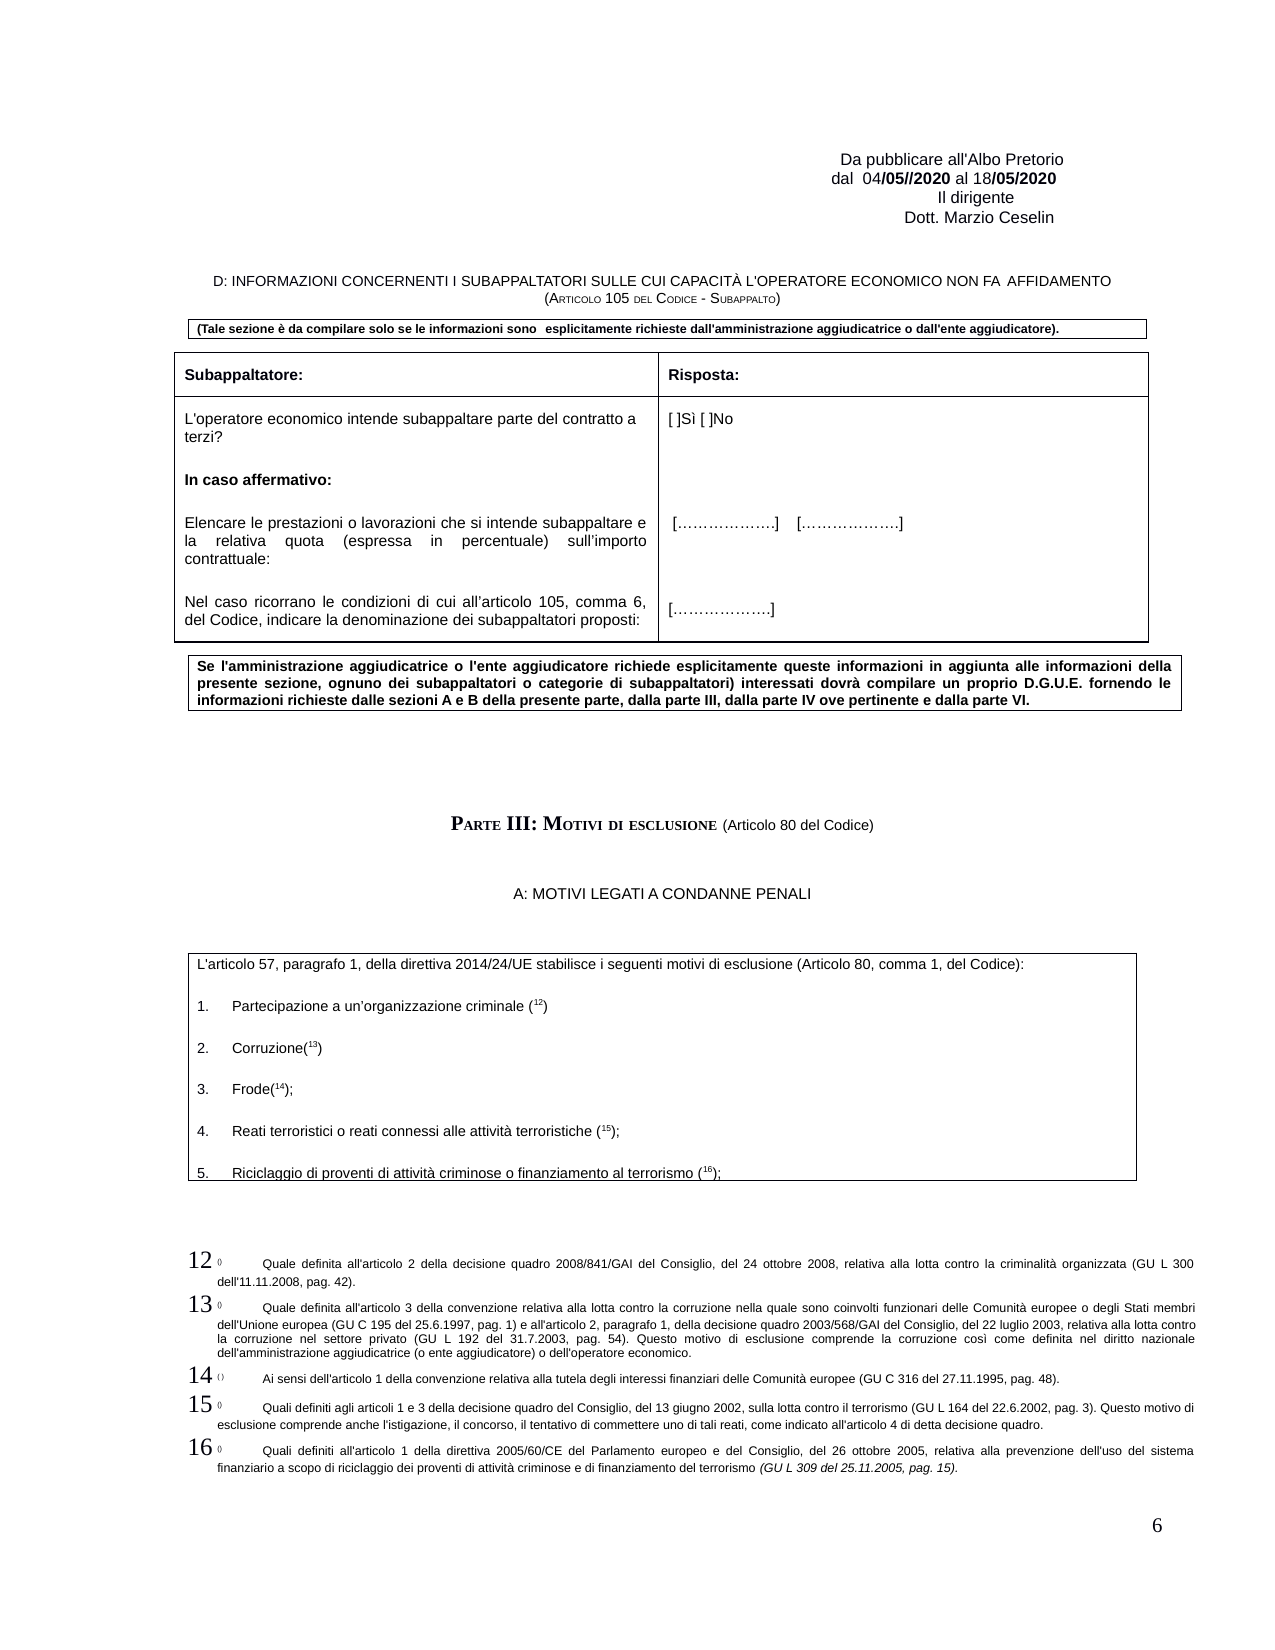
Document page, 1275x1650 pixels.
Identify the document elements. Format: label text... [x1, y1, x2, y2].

list Corruzione() [189, 1036, 1136, 1056]
table_header Subappaltatore: [175, 353, 658, 396]
table_header Risposta: [659, 353, 1148, 396]
title Se l'amministrazione aggiudicatrice o l'ente aggiudicatore richiede esplicitamente queste informazioni in aggiunta alle informazioni della presente sezione, ognuno dei subappaltatori o categorie di subappaltatori) interessati dovrà compilare un proprio D.G.U.E. fornendo le informazioni richieste dalle sezioni A e B della presente parte, dalla parte III, dalla parte IV ove pertinente e dalla parte VI. [189, 656, 1181, 710]
title Parte III: Motivi di esclusione (Articolo 80 del Codice) [187, 811, 1137, 834]
list () Quali definiti all'articolo 1 della direttiva 2005/60/CE del Parlamento europeo e del Consiglio, del 26 ottobre 2005, relativa alla prevenzione dell'uso del sistema finanziario a scopo di riciclaggio dei proventi di attività criminose e di finanziamento del terrorismo (GU L 309 del 25.11.2005, pag. 15). [187, 1432, 1197, 1476]
list Reati terroristici o reati connessi alle attività terroristiche (); [189, 1120, 1136, 1139]
list Frode(); [189, 1078, 1136, 1098]
title A: Motivi legati a condanne penali [187, 884, 1137, 903]
list ( ) Ai sensi dell'articolo 1 della convenzione relativa alla tutela degli interessi finanziari delle Comunità europee (GU C 316 del 27.11.1995, pag. 48). [187, 1361, 1197, 1389]
text L'articolo 57, paragrafo 1, della direttiva 2014/24/UE stabilisce i seguenti motivi di esclusione (Articolo 80, comma 1, del Codice): [189, 954, 1136, 972]
title D: Informazioni concernenti i subappaltatori sulle cui capacità l'operatore economico non fa affidamento (Articolo 105 del Codice - Subappalto) [187, 273, 1137, 306]
table_cell [ ]Sì [ ]No [……………….] [……………….] [……………….] [659, 397, 1148, 641]
table_cell L'operatore economico intende subappaltare parte del contratto a terzi? In caso affermativo: Elencare le prestazioni o lavorazioni che si intende subappaltare e la relativa quota (espressa in percentuale) sull’importo contrattuale: Nel caso ricorrano le condizioni di cui all’articolo 105, comma 6, del Codice, indicare la denominazione dei subappaltatori proposti: [175, 397, 658, 641]
list Partecipazione a un’organizzazione criminale () [189, 994, 1136, 1014]
list () Quali definiti agli articoli 1 e 3 della decisione quadro del Consiglio, del 13 giugno 2002, sulla lotta contro il terrorismo (GU L 164 del 22.6.2002, pag. 3). Questo motivo di esclusione comprende anche l'istigazione, il concorso, il tentativo di commettere uno di tali reati, come indicato all'articolo 4 di detta decisione quadro. [187, 1389, 1197, 1432]
list () Quale definita all'articolo 3 della convenzione relativa alla lotta contro la corruzione nella quale sono coinvolti funzionari delle Comunità europee o degli Stati membri dell'Unione europea (GU C 195 del 25.6.1997, pag. 1) e all'articolo 2, paragrafo 1, della decisione quadro 2003/568/GAI del Consiglio, del 22 luglio 2003, relativa alla lotta contro la corruzione nel settore privato (GU L 192 del 31.7.2003, pag. 54). Questo motivo di esclusione comprende la corruzione così come definita nel diritto nazionale dell'amministrazione aggiudicatrice (o ente aggiudicatore) o dell'operatore economico. [187, 1289, 1197, 1361]
list () Quale definita all'articolo 2 della decisione quadro 2008/841/GAI del Consiglio, del 24 ottobre 2008, relativa alla lotta contro la criminalità organizzata (GU L 300 dell'11.11.2008, pag. 42). [187, 1246, 1197, 1289]
list Riciclaggio di proventi di attività criminose o finanziamento al terrorismo (); [189, 1161, 1136, 1180]
title (Tale sezione è da compilare solo se le informazioni sono esplicitamente richieste dall'amministrazione aggiudicatrice o dall'ente aggiudicatore). [189, 320, 1146, 338]
